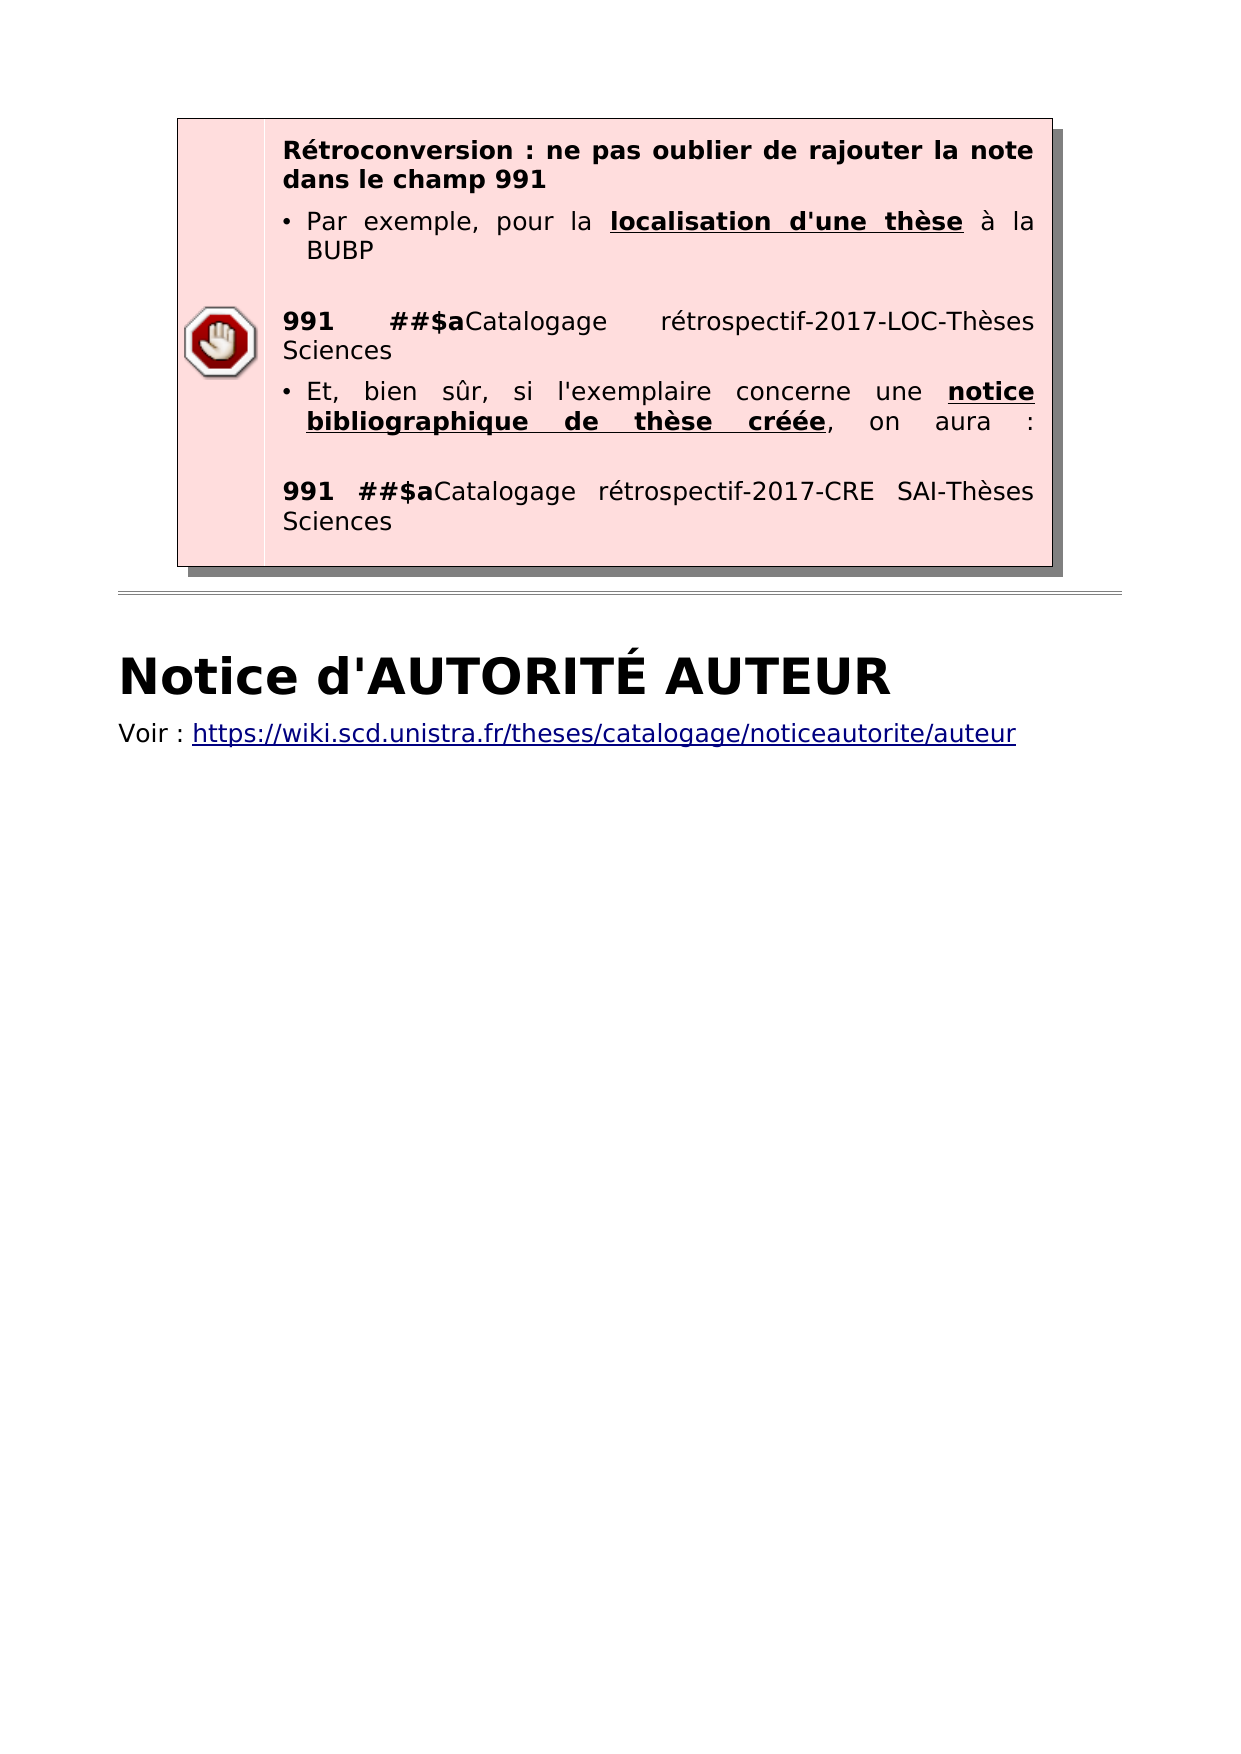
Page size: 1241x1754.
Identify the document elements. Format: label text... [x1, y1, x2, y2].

picture [183, 304, 259, 380]
text Voir : https://wiki.scd.unistra.fr/theses/catalogage/noticeautorite/auteur [118, 719, 1122, 748]
subtitle Notice d'AUTORITÉ AUTEUR [118, 648, 1122, 706]
table_header Rétroconversion : ne pas oublier de rajouter la note dans le champ 991 Par exemple, pour la localisation d'une thèse à la BUBP 991 ##$aCatalogage rétrospectif-2017-LOC-Thèses Sciences Et, bien sûr, si l'exemplaire concerne une notice bibliographique de thèse créée, on aura : 991 ##$aCatalogage rétrospectif-2017-CRE SAI-Thèses Sciences [265, 119, 1052, 566]
table_header [178, 119, 264, 566]
